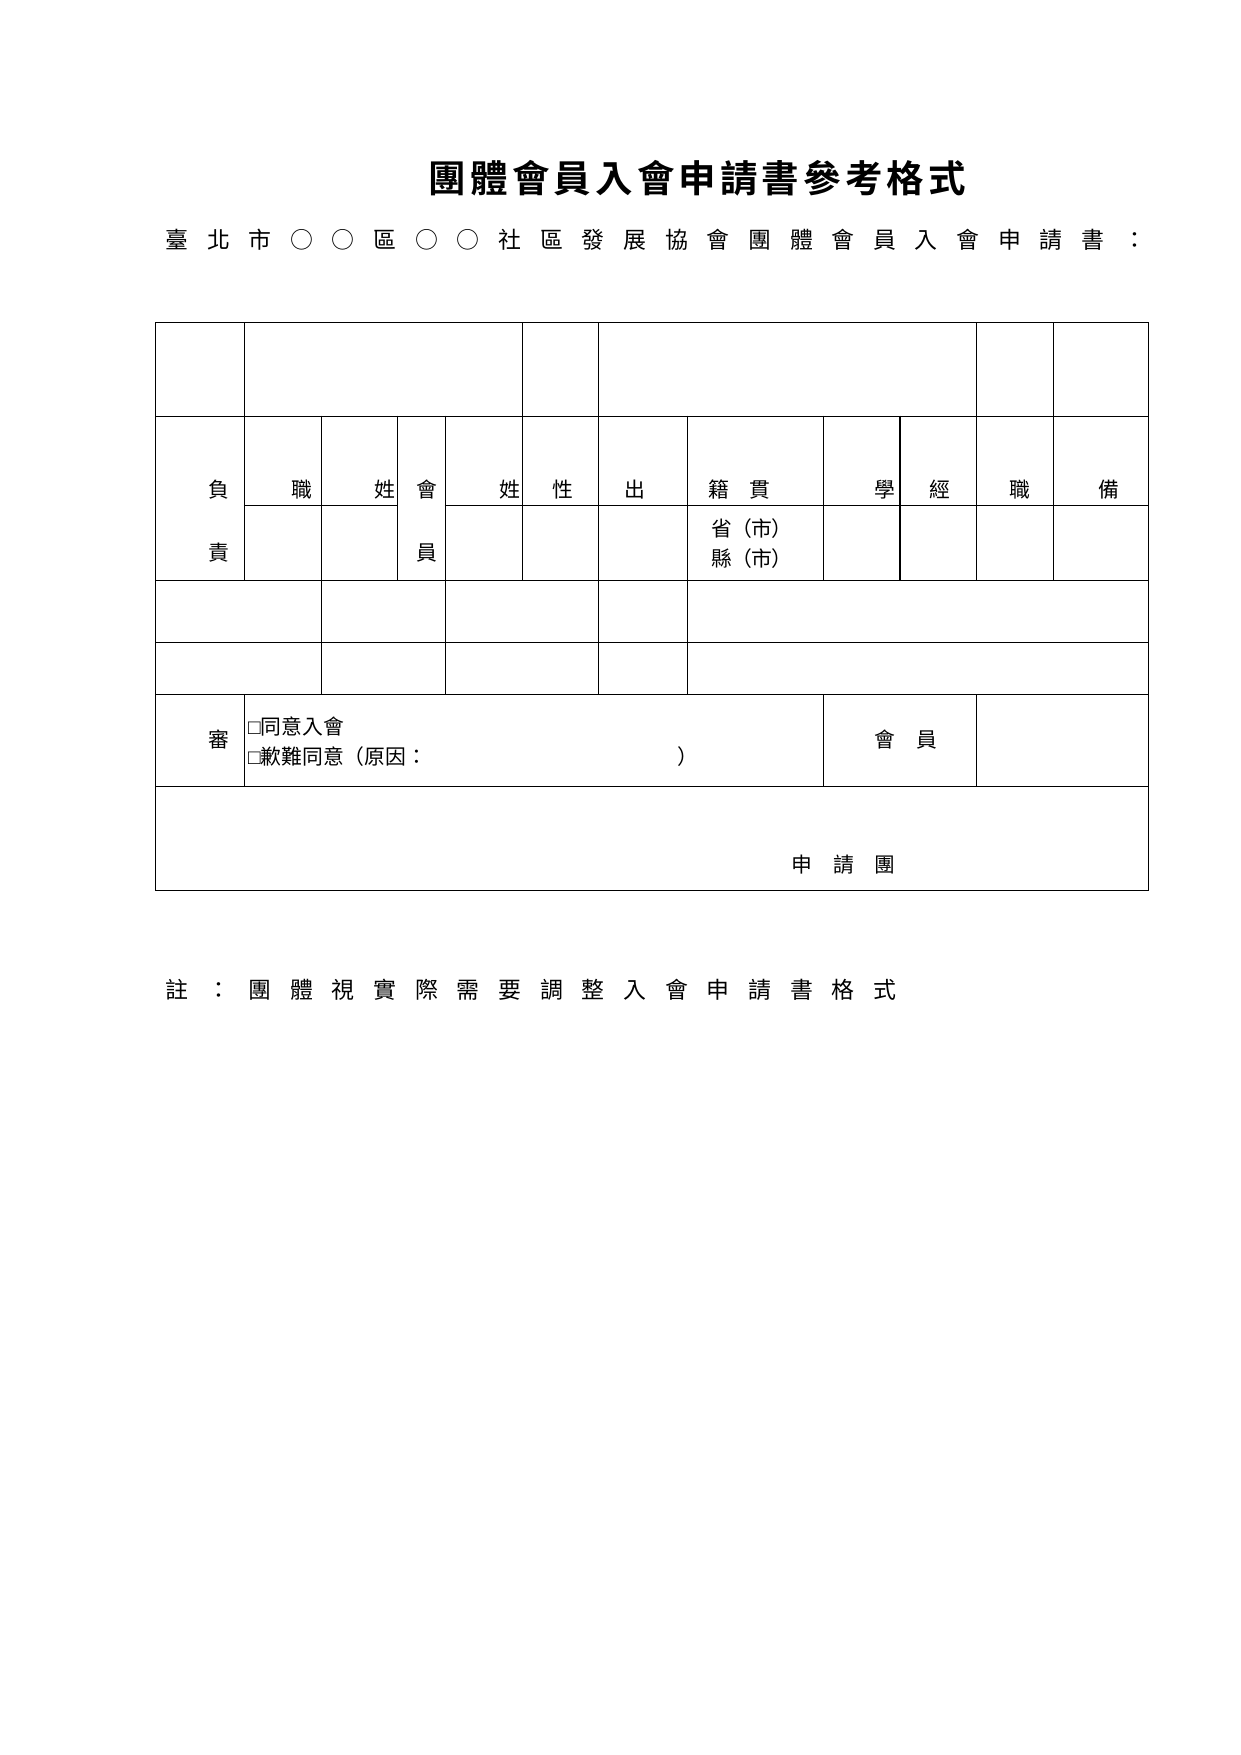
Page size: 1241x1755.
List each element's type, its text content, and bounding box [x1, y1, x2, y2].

table_cell 學歷 [824, 417, 899, 504]
table_header [245, 323, 522, 416]
table_cell 性別 [523, 417, 598, 504]
table_cell 成立日期 [156, 581, 321, 642]
table_cell [599, 643, 687, 694]
table_cell [977, 506, 1053, 580]
table_cell 籍貫 [688, 417, 823, 504]
table_cell [901, 506, 976, 580]
table_cell 姓名 [446, 417, 522, 504]
table_header 團體 名稱 [156, 323, 244, 416]
text 臺北市○○區○○社區發展協會團體會員入會申請書： [156, 197, 1114, 260]
table_cell [322, 643, 445, 694]
table_cell [322, 506, 397, 580]
table_cell [523, 506, 598, 580]
table_cell [446, 643, 598, 694]
table_cell [1054, 506, 1148, 580]
table_cell 證照字號 [446, 581, 598, 642]
table_header [1054, 323, 1148, 416]
table_cell 負責人 [156, 417, 244, 580]
table_cell [446, 506, 522, 580]
text 註：團體視實際需要調整入會申請書格式 [156, 947, 1114, 1010]
table_header 地址 [523, 323, 598, 416]
table_header 電話 [977, 323, 1053, 416]
table_cell 備註 [1054, 417, 1148, 504]
table_cell 省（市） 縣（市） [688, 506, 823, 580]
table_cell 會員代表 [398, 417, 445, 580]
table_cell 職稱 [977, 417, 1053, 504]
table_cell 經歷 [901, 417, 976, 504]
table_cell [156, 643, 321, 694]
table_cell □同意入會 □歉難同意（原因： ） [245, 695, 823, 786]
table_cell [688, 643, 1148, 694]
table_cell 會員證 號碼 [824, 695, 976, 786]
table_cell 發證機關 [599, 581, 687, 642]
table_header [599, 323, 976, 416]
table_cell 業務項目 [688, 581, 1148, 642]
table_cell 姓名 [322, 417, 397, 504]
table_cell 成員人數 [322, 581, 445, 642]
table_cell 申請團體：○○○ 負責人：○○○ （簽章） 中華民國年月日 [156, 787, 1148, 890]
table_cell [824, 506, 899, 580]
table_cell 出生 年月日 [599, 417, 687, 504]
table_cell [245, 506, 321, 580]
table_cell [977, 695, 1148, 786]
table_cell [599, 506, 687, 580]
text 團體會員入會申請書參考格式 [240, 135, 1114, 197]
table_cell 職稱 [245, 417, 321, 504]
table_cell 審查 結果 [156, 695, 244, 786]
